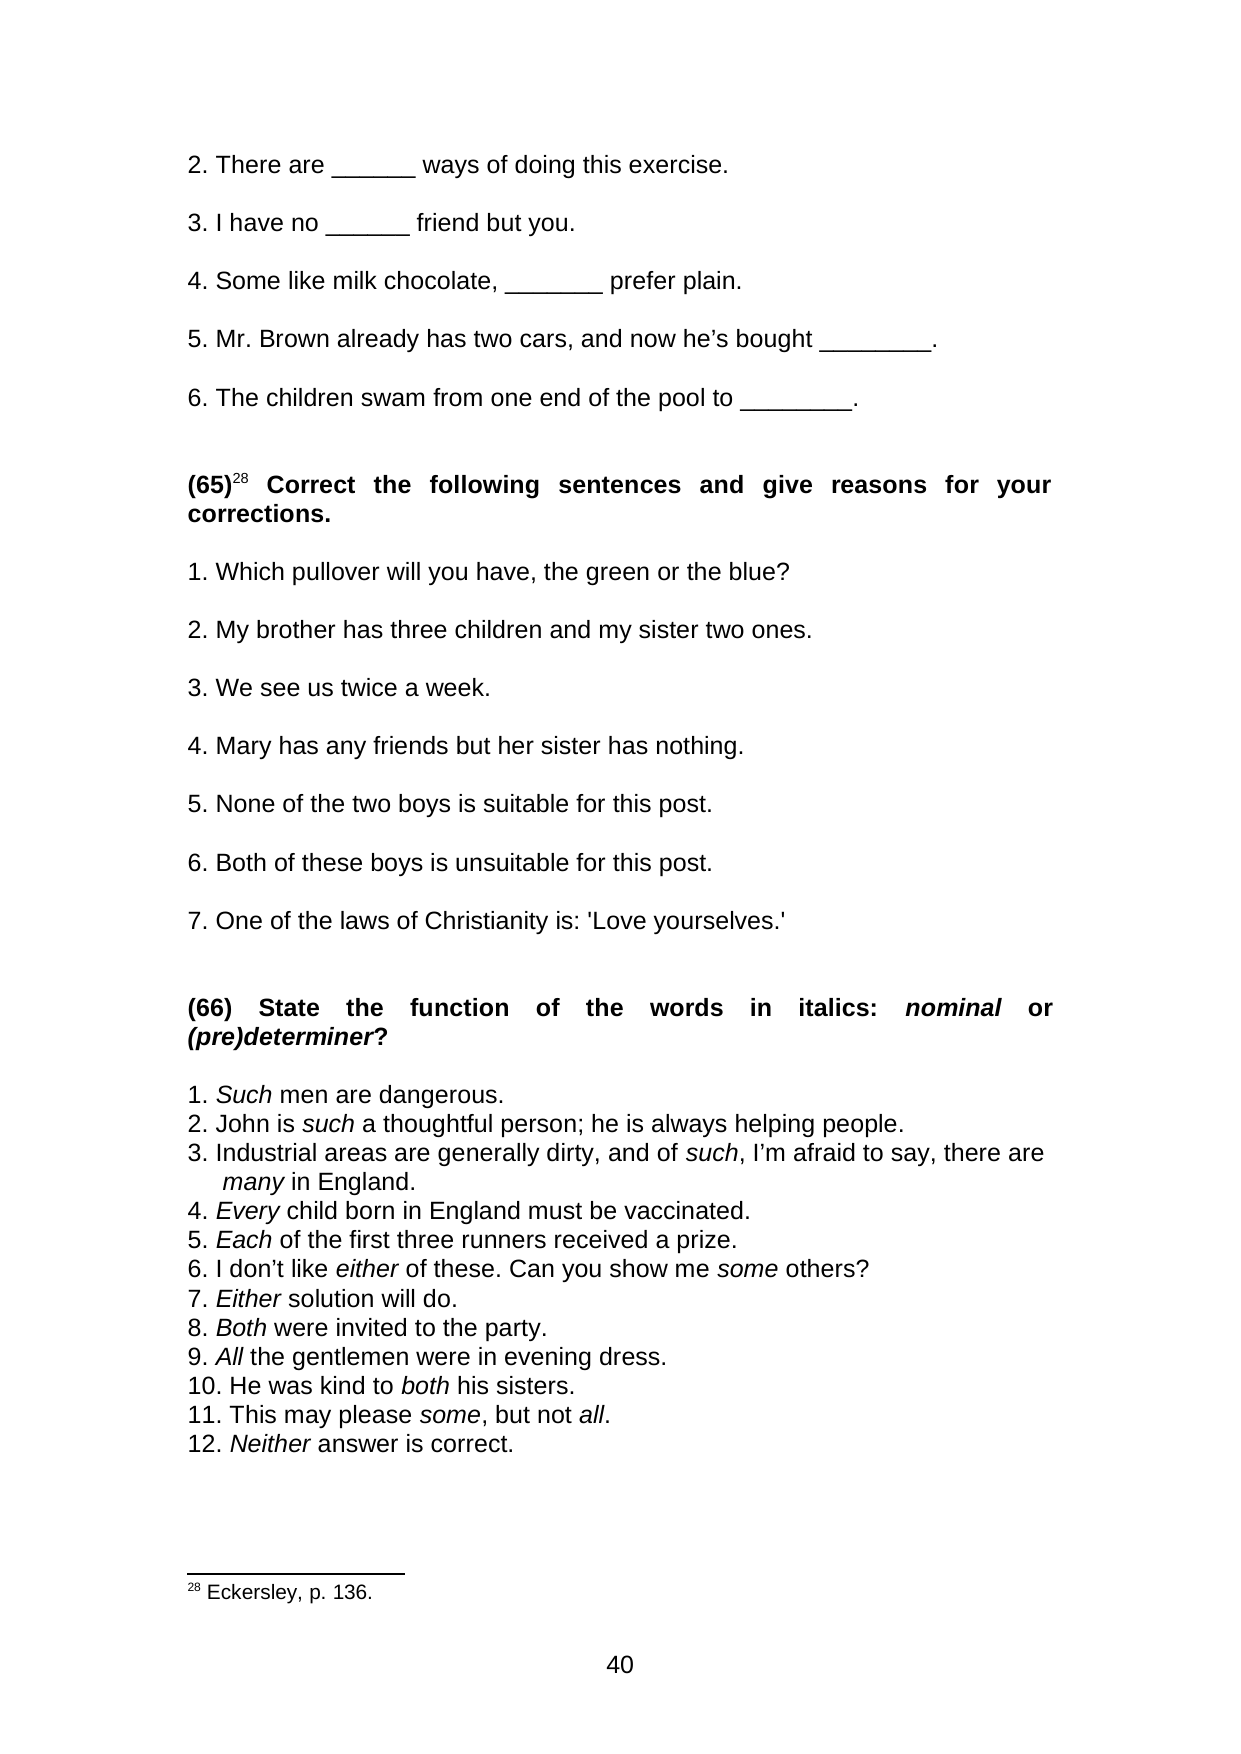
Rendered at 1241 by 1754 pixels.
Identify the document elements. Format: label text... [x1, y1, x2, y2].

text 3. We see us twice a week. [187, 673, 1053, 702]
text 2. There are ______ ways of doing this exercise. [187, 150, 1053, 179]
text 1. Which pullover will you have, the green or the blue? [187, 557, 1053, 586]
text 9. All the gentlemen were in evening dress. [187, 1342, 1053, 1371]
text 3. I have no ______ friend but you. [187, 208, 1053, 237]
text 5. None of the two boys is suitable for this post. [187, 789, 1053, 818]
text 4. Every child born in England must be vaccinated. [187, 1196, 1053, 1225]
text 5. Each of the first three runners received a prize. [187, 1225, 1053, 1254]
text 3. Industrial areas are generally dirty, and of such, I’m afraid to say, there are [187, 1138, 1053, 1167]
text 6. The children swam from one end of the pool to ________. [187, 382, 1053, 412]
text 1. Such men are dangerous. [187, 1080, 1053, 1109]
text 11. This may please some, but not all. [187, 1400, 1053, 1429]
text Eckersley, p. 136. [187, 1580, 1053, 1604]
text 5. Mr. Brown already has two cars, and now he’s bought ________. [187, 324, 1053, 353]
text 6. Both of these boys is unsuitable for this post. [187, 847, 1053, 877]
text many in England. [187, 1167, 1053, 1196]
text 4. Mary has any friends but her sister has nothing. [187, 731, 1053, 760]
text 4. Some like milk chocolate, _______ prefer plain. [187, 266, 1053, 295]
text 2. My brother has three children and my sister two ones. [187, 615, 1053, 644]
text (65) Correct the following sentences and give reasons for your corrections. [187, 470, 1053, 528]
text 7. One of the laws of Christianity is: 'Love yourselves.' [187, 906, 1053, 935]
text 6. I don’t like either of these. Can you show me some others? [187, 1254, 1053, 1283]
text 10. He was kind to both his sisters. [187, 1371, 1053, 1400]
text 8. Both were invited to the party. [187, 1312, 1053, 1342]
text 7. Either solution will do. [187, 1283, 1053, 1312]
text (66) State the function of the words in italics: nominal or (pre)determiner? [187, 993, 1053, 1051]
text 2. John is such a thoughtful person; he is always helping people. [187, 1109, 1053, 1138]
text 12. Neither answer is correct. [187, 1429, 1053, 1458]
